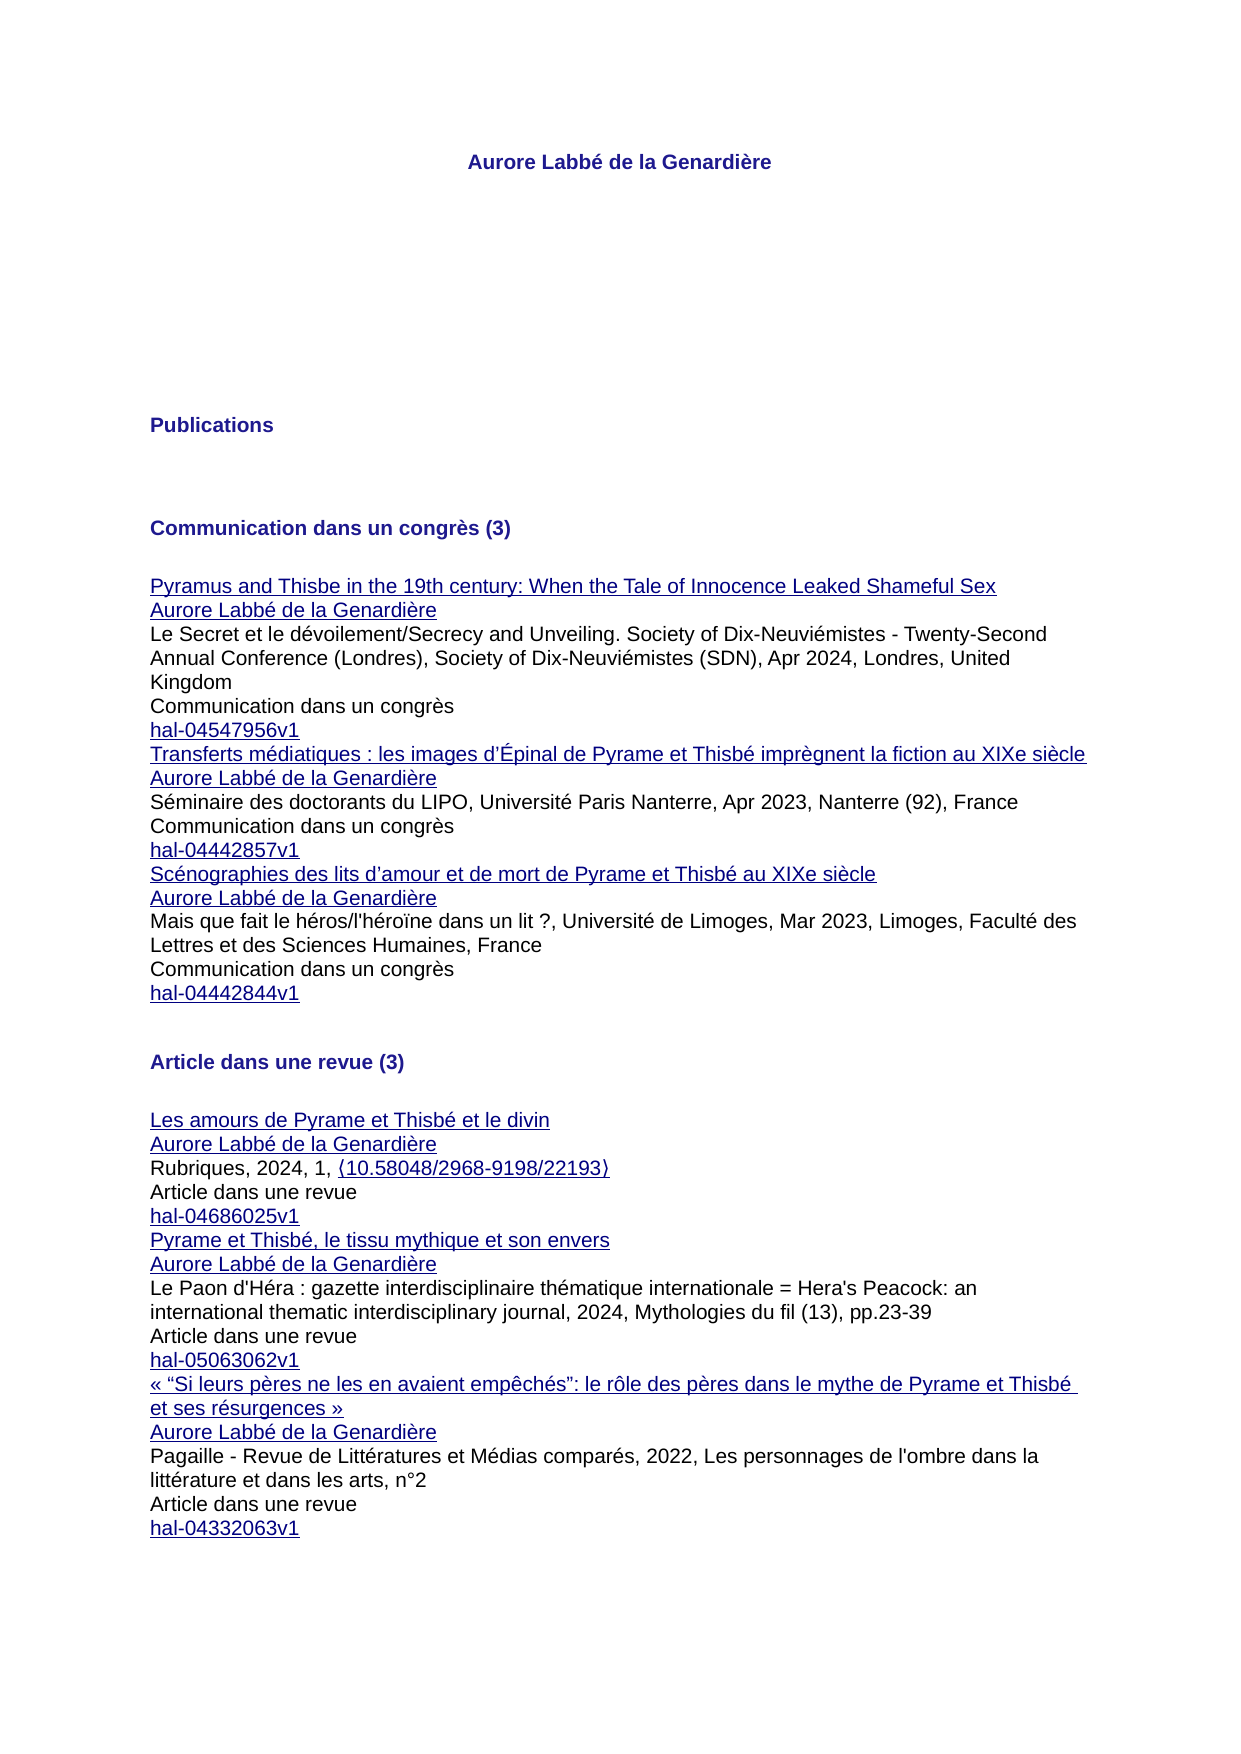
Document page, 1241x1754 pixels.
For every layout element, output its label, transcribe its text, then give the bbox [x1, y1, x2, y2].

table_cell « “Si leurs pères ne les en avaient empêchés”: le rôle des pères dans le mythe de Pyrame et Thisbé et ses résurgences » Aurore Labbé de la Genardière Pagaille - Revue de Littératures et Médias comparés, 2022, Les personnages de l'ombre dans la littérature et dans les arts, n°2 Article dans une revue hal-04332063v1 [150, 1372, 1090, 1539]
table_header Pyramus and Thisbe in the 19th century: When the Tale of Innocence Leaked Shameful Sex Aurore Labbé de la Genardière Le Secret et le dévoilement/Secrecy and Unveiling. Society of Dix-Neuviémistes - Twenty-Second Annual Conference (Londres), Society of Dix-Neuviémistes (SDN), Apr 2024, Londres, United Kingdom Communication dans un congrès hal-04547956v1 [150, 574, 1090, 742]
table_cell Transferts médiatiques : les images d’Épinal de Pyrame et Thisbé imprègnent la fiction au XIXe siècle Aurore Labbé de la Genardière Séminaire des doctorants du LIPO, Université Paris Nanterre, Apr 2023, Nanterre (92), France Communication dans un congrès hal-04442857v1 [150, 742, 1090, 861]
subtitle Publications [150, 412, 1090, 436]
table_cell Scénographies des lits d’amour et de mort de Pyrame et Thisbé au XIXe siècle Aurore Labbé de la Genardière Mais que fait le héros/l'héroïne dans un lit ?, Université de Limoges, Mar 2023, Limoges, Faculté des Lettres et des Sciences Humaines, France Communication dans un congrès hal-04442844v1 [150, 861, 1090, 1005]
table_header Les amours de Pyrame et Thisbé et le divin Aurore Labbé de la Genardière Rubriques, 2024, 1, ⟨10.58048/2968-9198/22193⟩ Article dans une revue hal-04686025v1 [150, 1108, 1090, 1228]
subtitle Aurore Labbé de la Genardière [150, 150, 1090, 174]
subtitle Communication dans un congrès (3) [150, 516, 1090, 539]
table_cell Pyrame et Thisbé, le tissu mythique et son envers Aurore Labbé de la Genardière Le Paon d'Héra : gazette interdisciplinaire thématique internationale = Hera's Peacock: an international thematic interdisciplinary journal, 2024, Mythologies du fil (13), pp.23-39 Article dans une revue hal-05063062v1 [150, 1228, 1090, 1372]
subtitle Article dans une revue (3) [150, 1050, 1090, 1074]
